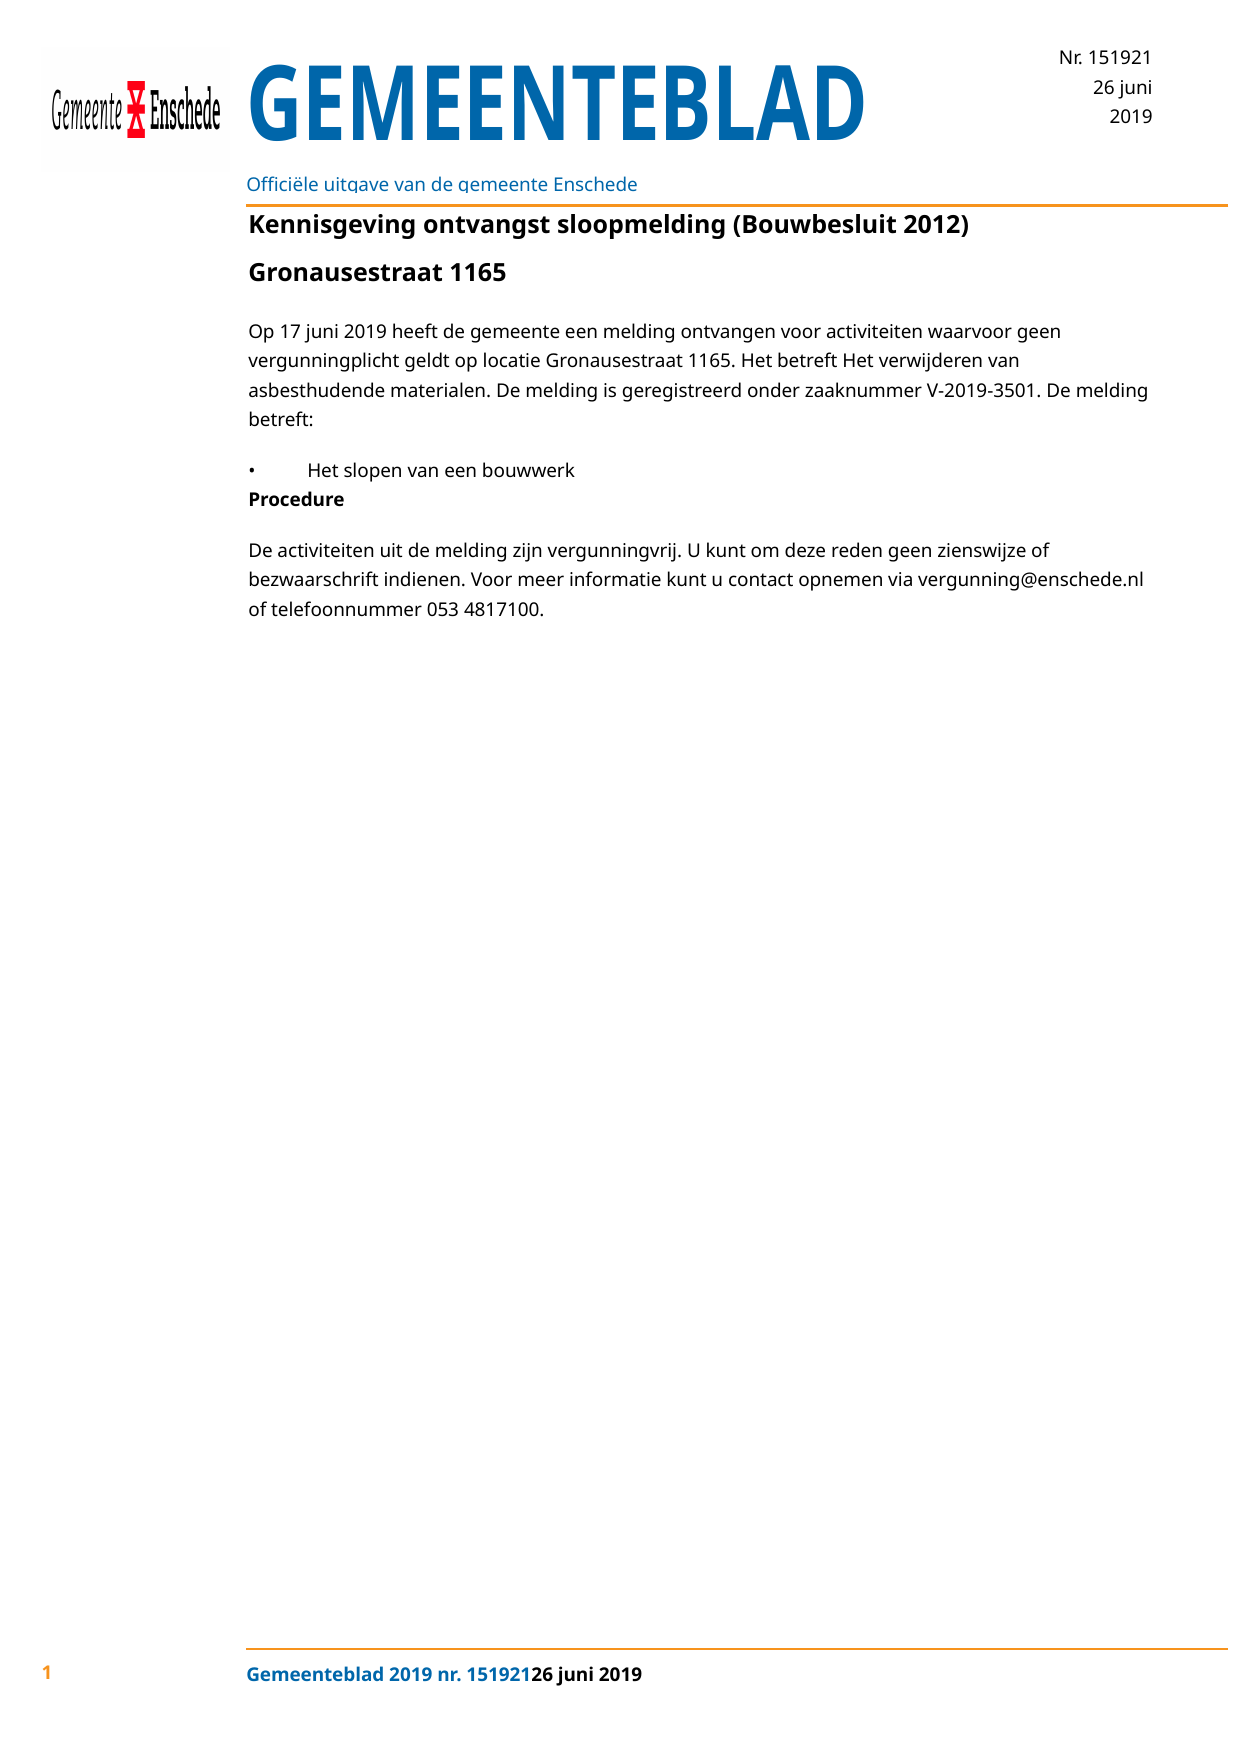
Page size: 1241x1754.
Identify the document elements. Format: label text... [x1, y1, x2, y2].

text De activiteiten uit de melding zijn vergunningvrij. U kunt om deze reden geen zienswijze of bezwaarschrift indienen. Voor meer informatie kunt u contact opnemen via vergunning@enschede.nl of telefoonnummer 053 4817100. [248, 537, 1152, 622]
text Kennisgeving ontvangst sloopmelding (Bouwbesluit 2012) Gronausestraat 1165 [248, 207, 1152, 288]
picture [41, 47, 231, 172]
list Het slopen van een bouwwerk [248, 457, 1152, 483]
text Procedure [248, 487, 1152, 512]
text Op 17 juni 2019 heeft de gemeente een melding ontvangen voor activiteiten waarvoor geen vergunningplicht geldt op locatie Gronausestraat 1165. Het betreft Het verwijderen van asbesthudende materialen. De melding is geregistreerd onder zaaknummer V-2019-3501. De melding betreft: [248, 318, 1152, 432]
